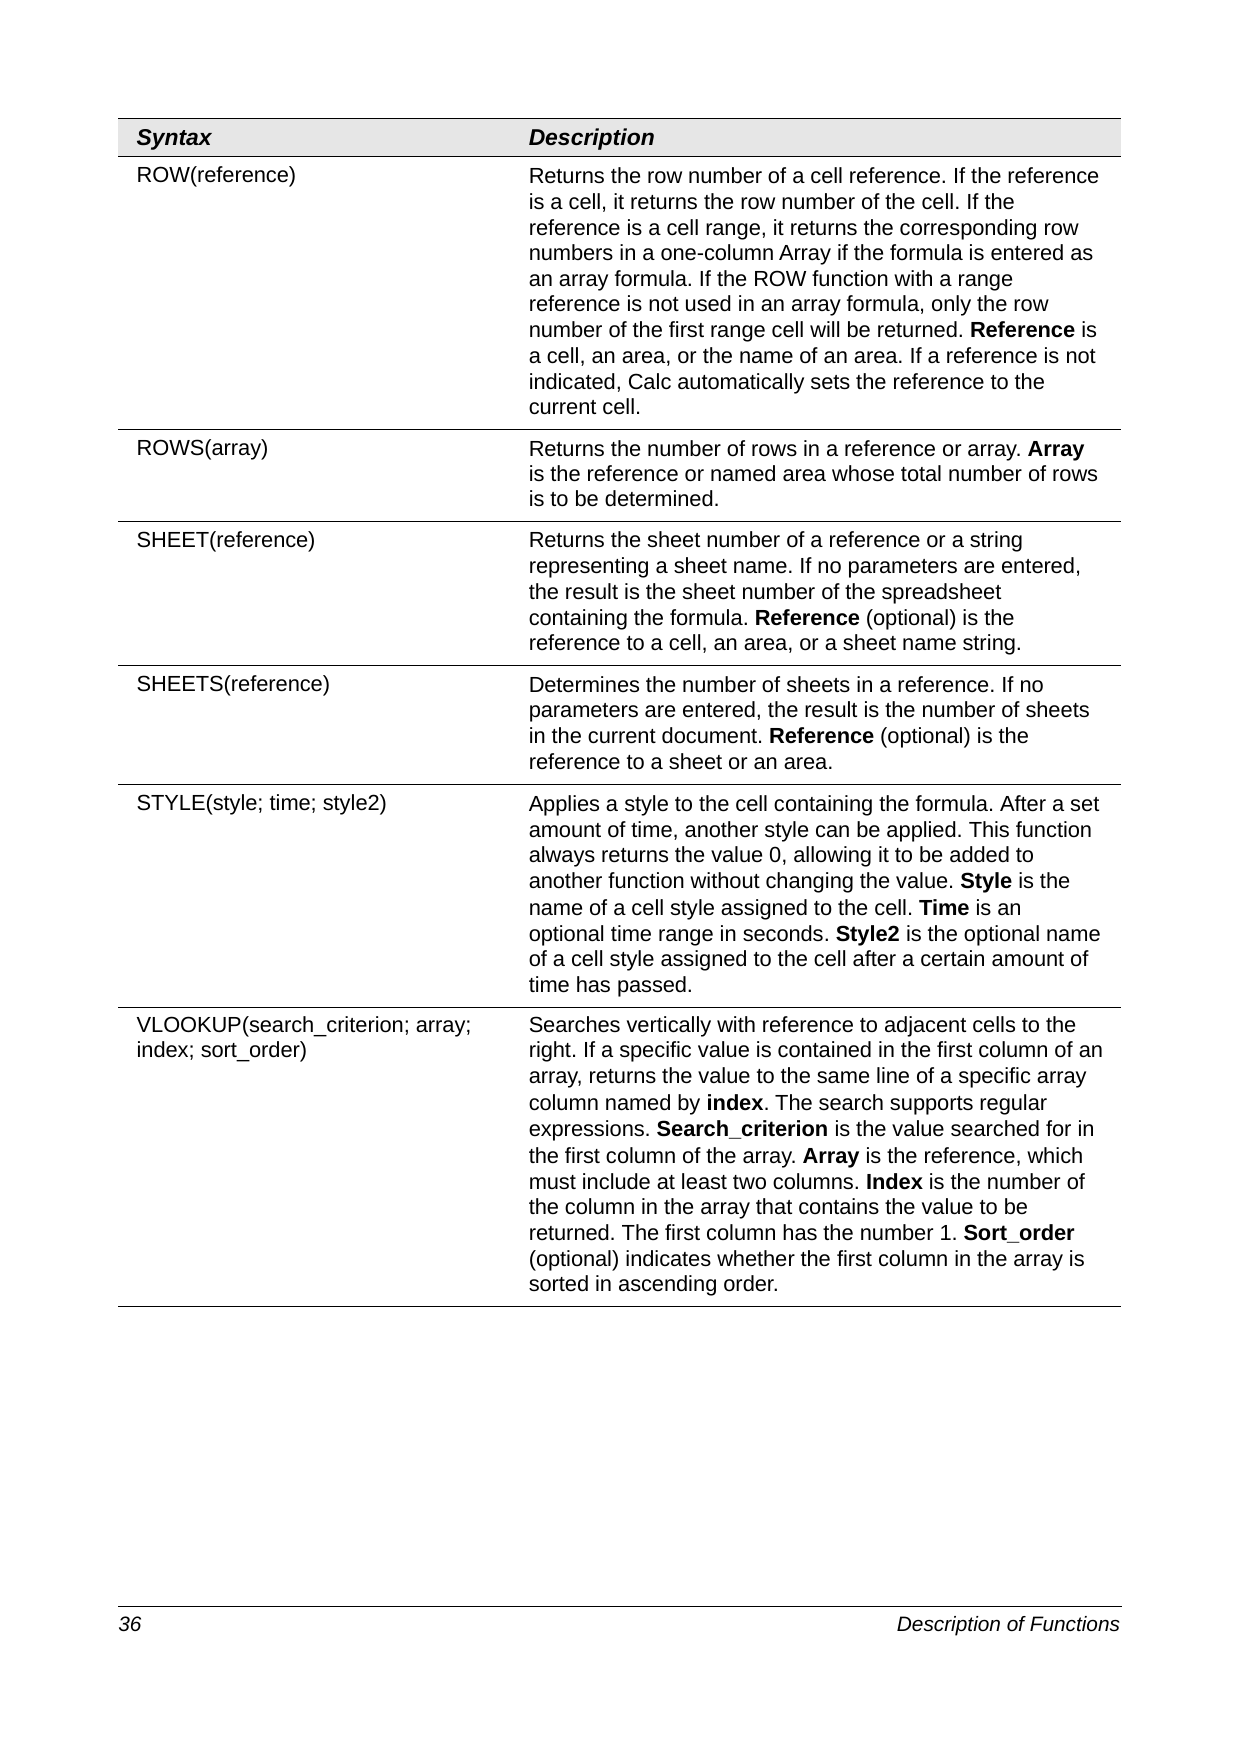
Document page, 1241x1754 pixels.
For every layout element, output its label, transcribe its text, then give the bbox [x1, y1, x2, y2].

table_cell Returns the number of rows in a reference or array. Array is the reference or named area whose total number of rows is to be determined. [510, 430, 1121, 521]
table_cell SHEETS(reference) [118, 666, 510, 784]
table_cell Returns the row number of a cell reference. If the reference is a cell, it returns the row number of the cell. If the reference is a cell range, it returns the corresponding row numbers in a one-column Array if the formula is entered as an array formula. If the ROW function with a range reference is not used in an array formula, only the row number of the first range cell will be returned. Reference is a cell, an area, or the name of an area. If a reference is not indicated, Calc automatically sets the reference to the current cell. [510, 157, 1121, 429]
table_cell Applies a style to the cell containing the formula. After a set amount of time, another style can be applied. This function always returns the value 0, allowing it to be added to another function without changing the value. Style is the name of a cell style assigned to the cell. Time is an optional time range in seconds. Style2 is the optional name of a cell style assigned to the cell after a certain amount of time has passed. [510, 785, 1121, 1007]
table_cell VLOOKUP(search_criterion; array; index; sort_order) [118, 1008, 510, 1306]
table_cell STYLE(style; time; style2) [118, 785, 510, 1007]
table_cell Searches vertically with reference to adjacent cells to the right. If a specific value is contained in the first column of an array, returns the value to the same line of a specific array column named by index. The search supports regular expressions. Search_criterion is the value searched for in the first column of the array. Array is the reference, which must include at least two columns. Index is the number of the column in the array that contains the value to be returned. The first column has the number 1. Sort_order (optional) indicates whether the first column in the array is sorted in ascending order. [510, 1008, 1121, 1306]
table_header Syntax [118, 119, 510, 156]
table_header Description [510, 119, 1121, 156]
table_cell ROWS(array) [118, 430, 510, 521]
table_cell Returns the sheet number of a reference or a string representing a sheet name. If no parameters are entered, the result is the sheet number of the spreadsheet containing the formula. Reference (optional) is the reference to a cell, an area, or a sheet name string. [510, 522, 1121, 665]
table_cell Determines the number of sheets in a reference. If no parameters are entered, the result is the number of sheets in the current document. Reference (optional) is the reference to a sheet or an area. [510, 666, 1121, 784]
table_cell SHEET(reference) [118, 522, 510, 665]
table_cell ROW(reference) [118, 157, 510, 429]
